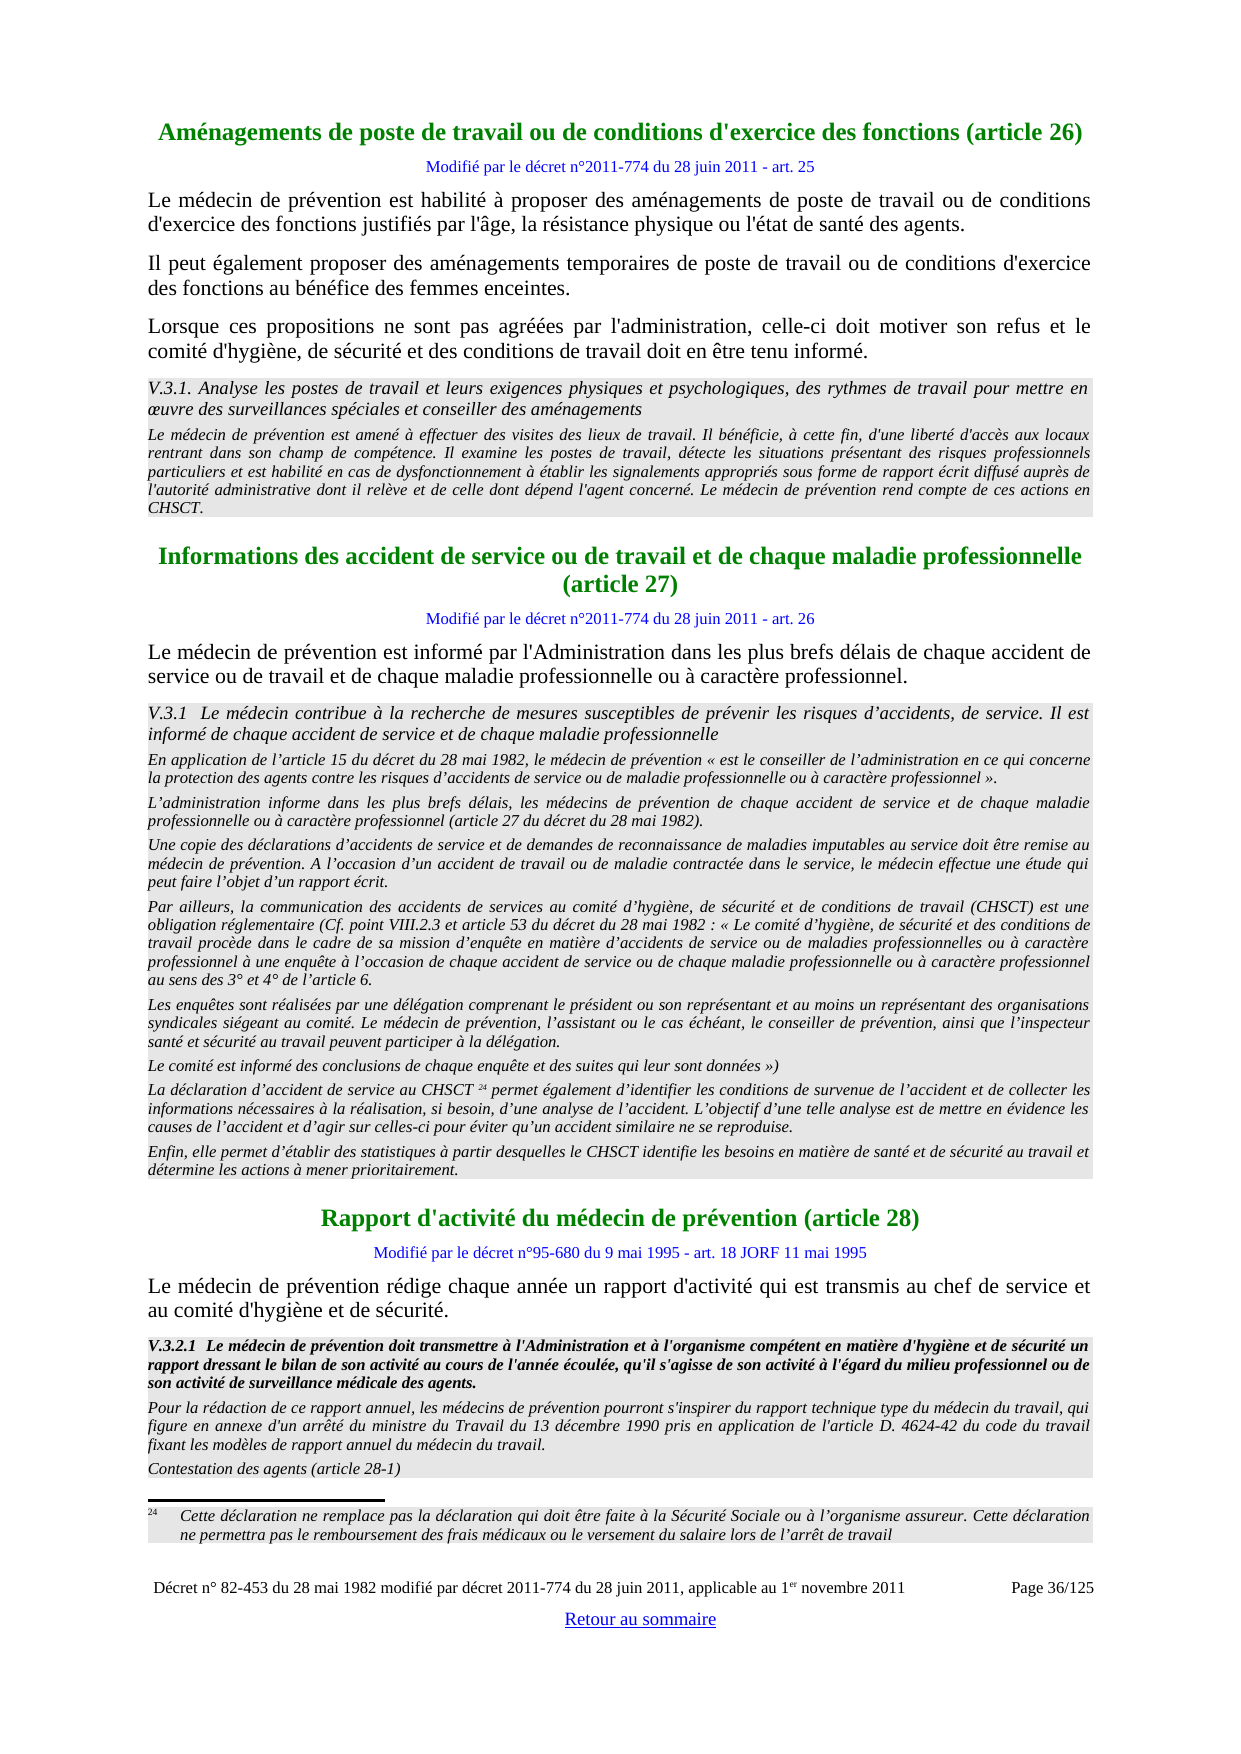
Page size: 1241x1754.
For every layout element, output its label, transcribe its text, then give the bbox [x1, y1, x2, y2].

text L’administration informe dans les plus brefs délais, les médecins de prévention de chaque accident de service et de chaque maladie professionnelle ou à caractère professionnel (article 27 du décret du 28 mai 1982). [148, 793, 1093, 830]
text V.3.1. Analyse les postes de travail et leurs exigences physiques et psychologiques, des rythmes de travail pour mettre en œuvre des surveillances spéciales et conseiller des aménagements [148, 378, 1093, 419]
text Le médecin de prévention rédige chaque année un rapport d'activité qui est transmis au chef de service et au comité d'hygiène et de sécurité. [148, 1273, 1093, 1322]
text Modifié par le décret n°2011-774 du 28 juin 2011 - art. 26 [148, 609, 1093, 628]
text V.3.1 Le médecin contribue à la recherche de mesures susceptibles de prévenir les risques d’accidents, de service. Il est informé de chaque accident de service et de chaque maladie professionnelle [148, 703, 1093, 744]
text Les enquêtes sont réalisées par une délégation comprenant le président ou son représentant et au moins un représentant des organisations syndicales siégeant au comité. Le médecin de prévention, l’assistant ou le cas échéant, le conseiller de prévention, ainsi que l’inspecteur santé et sécurité au travail peuvent participer à la délégation. [148, 995, 1093, 1051]
text Modifié par le décret n°2011-774 du 28 juin 2011 - art. 25 [148, 158, 1093, 176]
text Pour la rédaction de ce rapport annuel, les médecins de prévention pourront s'inspirer du rapport technique type du médecin du travail, qui figure en annexe d'un arrêté du ministre du Travail du 13 décembre 1990 pris en application de l'article D. 4624-42 du code du travail fixant les modèles de rapport annuel du médecin du travail. [148, 1398, 1093, 1453]
text Modifié par le décret n°95-680 du 9 mai 1995 - art. 18 JORF 11 mai 1995 [148, 1243, 1093, 1262]
text Cette déclaration ne remplace pas la déclaration qui doit être faite à la Sécurité Sociale ou à l’organisme assureur. Cette déclaration ne permettra pas le remboursement des frais médicaux ou le versement du salaire lors de l’arrêt de travail [148, 1507, 1093, 1543]
subtitle Informations des accident de service ou de travail et de chaque maladie professionnelle (article 27) [148, 542, 1093, 598]
text V.3.2.1 Le médecin de prévention doit transmettre à l'Administration et à l'organisme compétent en matière d'hygiène et de sécurité un rapport dressant le bilan de son activité au cours de l'année écoulée, qu'il s'agisse de son activité à l'égard du milieu professionnel ou de son activité de surveillance médicale des agents. [148, 1337, 1093, 1392]
text Le médecin de prévention est habilité à proposer des aménagements de poste de travail ou de conditions d'exercice des fonctions justifiés par l'âge, la résistance physique ou l'état de santé des agents. [148, 188, 1093, 236]
text Il peut également proposer des aménagements temporaires de poste de travail ou de conditions d'exercice des fonctions au bénéfice des femmes enceintes. [148, 251, 1093, 300]
text Le comité est informé des conclusions de chaque enquête et des suites qui leur sont données ») [148, 1057, 1093, 1075]
text La déclaration d’accident de service au CHSCT permet également d’identifier les conditions de survenue de l’accident et de collecter les informations nécessaires à la réalisation, si besoin, d’une analyse de l’accident. L’objectif d’une telle analyse est de mettre en évidence les causes de l’accident et d’agir sur celles-ci pour éviter qu’un accident similaire ne se reproduise. [148, 1081, 1093, 1136]
text Lorsque ces propositions ne sont pas agréées par l'administration, celle-ci doit motiver son refus et le comité d'hygiène, de sécurité et des conditions de travail doit en être tenu informé. [148, 314, 1093, 363]
text Enfin, elle permet d’établir des statistiques à partir desquelles le CHSCT identifie les besoins en matière de santé et de sécurité au travail et détermine les actions à mener prioritairement. [148, 1142, 1093, 1179]
text Une copie des déclarations d’accidents de service et de demandes de reconnaissance de maladies imputables au service doit être remise au médecin de prévention. A l’occasion d’un accident de travail ou de maladie contractée dans le service, le médecin effectue une étude qui peut faire l’objet d’un rapport écrit. [148, 836, 1093, 891]
subtitle Aménagements de poste de travail ou de conditions d'exercice des fonctions (article 26) [148, 118, 1093, 146]
text En application de l’article 15 du décret du 28 mai 1982, le médecin de prévention « est le conseiller de l’administration en ce qui concerne la protection des agents contre les risques d’accidents de service ou de maladie professionnelle ou à caractère professionnel ». [148, 750, 1093, 787]
text Le médecin de prévention est amené à effectuer des visites des lieux de travail. Il bénéficie, à cette fin, d'une liberté d'accès aux locaux rentrant dans son champ de compétence. Il examine les postes de travail, détecte les situations présentant des risques professionnels particuliers et est habilité en cas de dysfonctionnement à établir les signalements appropriés sous forme de rapport écrit diffusé auprès de l'autorité administrative dont il relève et de celle dont dépend l'agent concerné. Le médecin de prévention rend compte de ces actions en CHSCT. [148, 425, 1093, 517]
subtitle Rapport d'activité du médecin de prévention (article 28) [148, 1204, 1093, 1232]
text Le médecin de prévention est informé par l'Administration dans les plus brefs délais de chaque accident de service ou de travail et de chaque maladie professionnelle ou à caractère professionnel. [148, 639, 1093, 688]
text Par ailleurs, la communication des accidents de services au comité d’hygiène, de sécurité et de conditions de travail (CHSCT) est une obligation réglementaire (Cf. point VIII.2.3 et article 53 du décret du 28 mai 1982 : « Le comité d’hygiène, de sécurité et des conditions de travail procède dans le cadre de sa mission d’enquête en matière d’accidents de service ou de maladies professionnelles ou à caractère professionnel à une enquête à l’occasion de chaque accident de service ou de chaque maladie professionnelle ou à caractère professionnel au sens des 3° et 4° de l’article 6. [148, 897, 1093, 989]
text Contestation des agents (article 28-1) [148, 1459, 1093, 1478]
